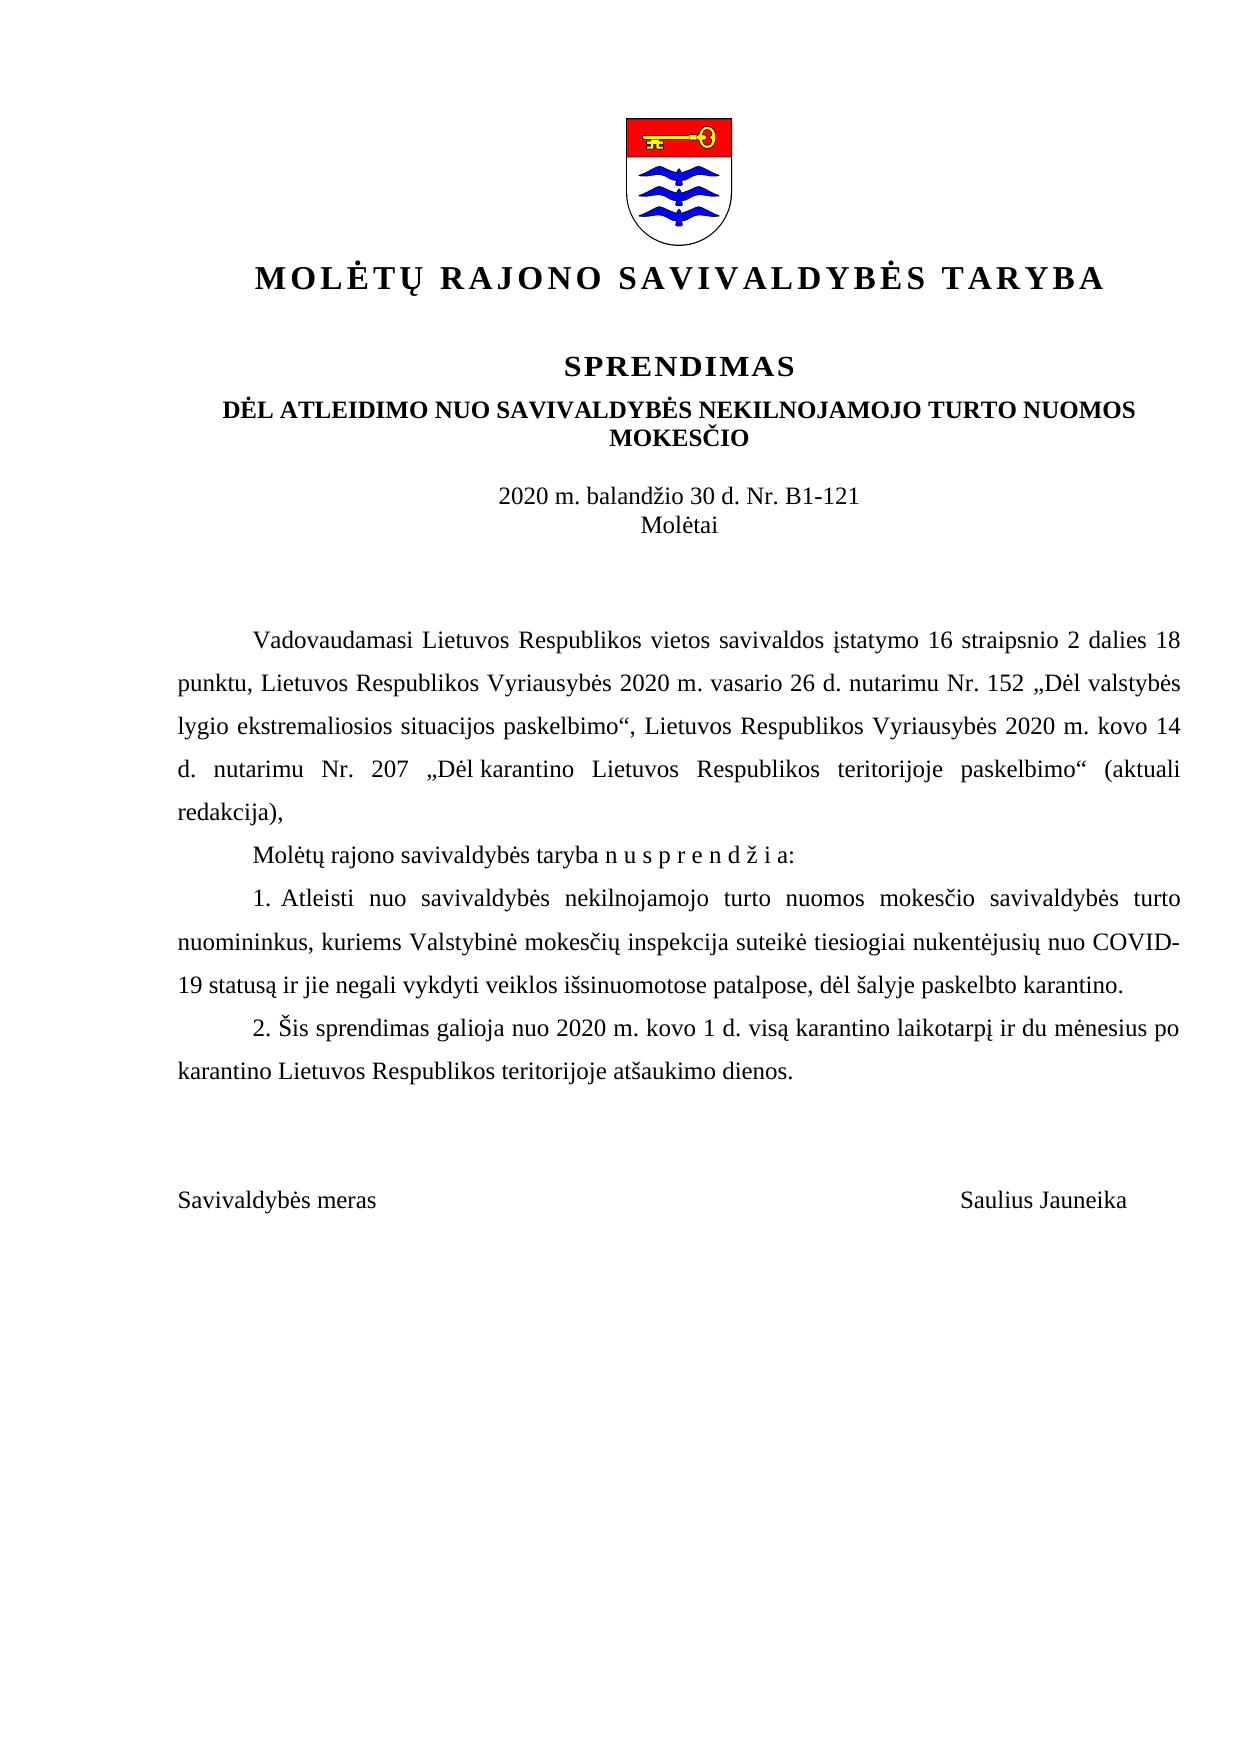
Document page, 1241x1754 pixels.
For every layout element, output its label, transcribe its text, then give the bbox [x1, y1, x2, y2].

text Vadovaudamasi Lietuvos Respublikos vietos savivaldos įstatymo 16 straipsnio 2 dalies 18 punktu, Lietuvos Respublikos Vyriausybės 2020 m. vasario 26 d. nutarimu Nr. 152 „Dėl valstybės lygio ekstremaliosios situacijos paskelbimo“, Lietuvos Respublikos Vyriausybės 2020 m. kovo 14 d. nutarimu Nr. 207 „Dėl karantino Lietuvos Respublikos teritorijoje paskelbimo“ (aktuali redakcija), [177, 625, 1181, 826]
text 1. Atleisti nuo savivaldybės nekilnojamojo turto nuomos mokesčio savivaldybės turto nuomininkus, kuriems Valstybinė mokesčių inspekcija suteikė tiesiogiai nukentėjusių nuo COVID-19 statusą ir jie negali vykdyti veiklos išsinuomotose patalpose, dėl šalyje paskelbto karantino. [177, 883, 1181, 998]
text DĖL ATLEIDIMO NUO SAVIVALDYBĖS NEKILNOJAMOJO TURTO NUOMOS MOKESČIO [177, 395, 1181, 452]
text SPRENDIMAS [177, 349, 1181, 383]
text 2. Šis sprendimas galioja nuo 2020 m. kovo 1 d. visą karantino laikotarpį ir du mėnesius po karantino Lietuvos Respublikos teritorijoje atšaukimo dienos. [177, 1013, 1181, 1085]
text Molėtai [177, 510, 1181, 538]
text 2020 m. balandžio 30 d. Nr. B1-121 [177, 481, 1181, 510]
text Molėtų rajono savivaldybės taryba n u s p r e n d ž i a: [177, 840, 1181, 869]
text Savivaldybės meras Saulius Jauneika [177, 1185, 1181, 1214]
text Molėtų rajono savivaldybės taryba [177, 258, 1181, 297]
